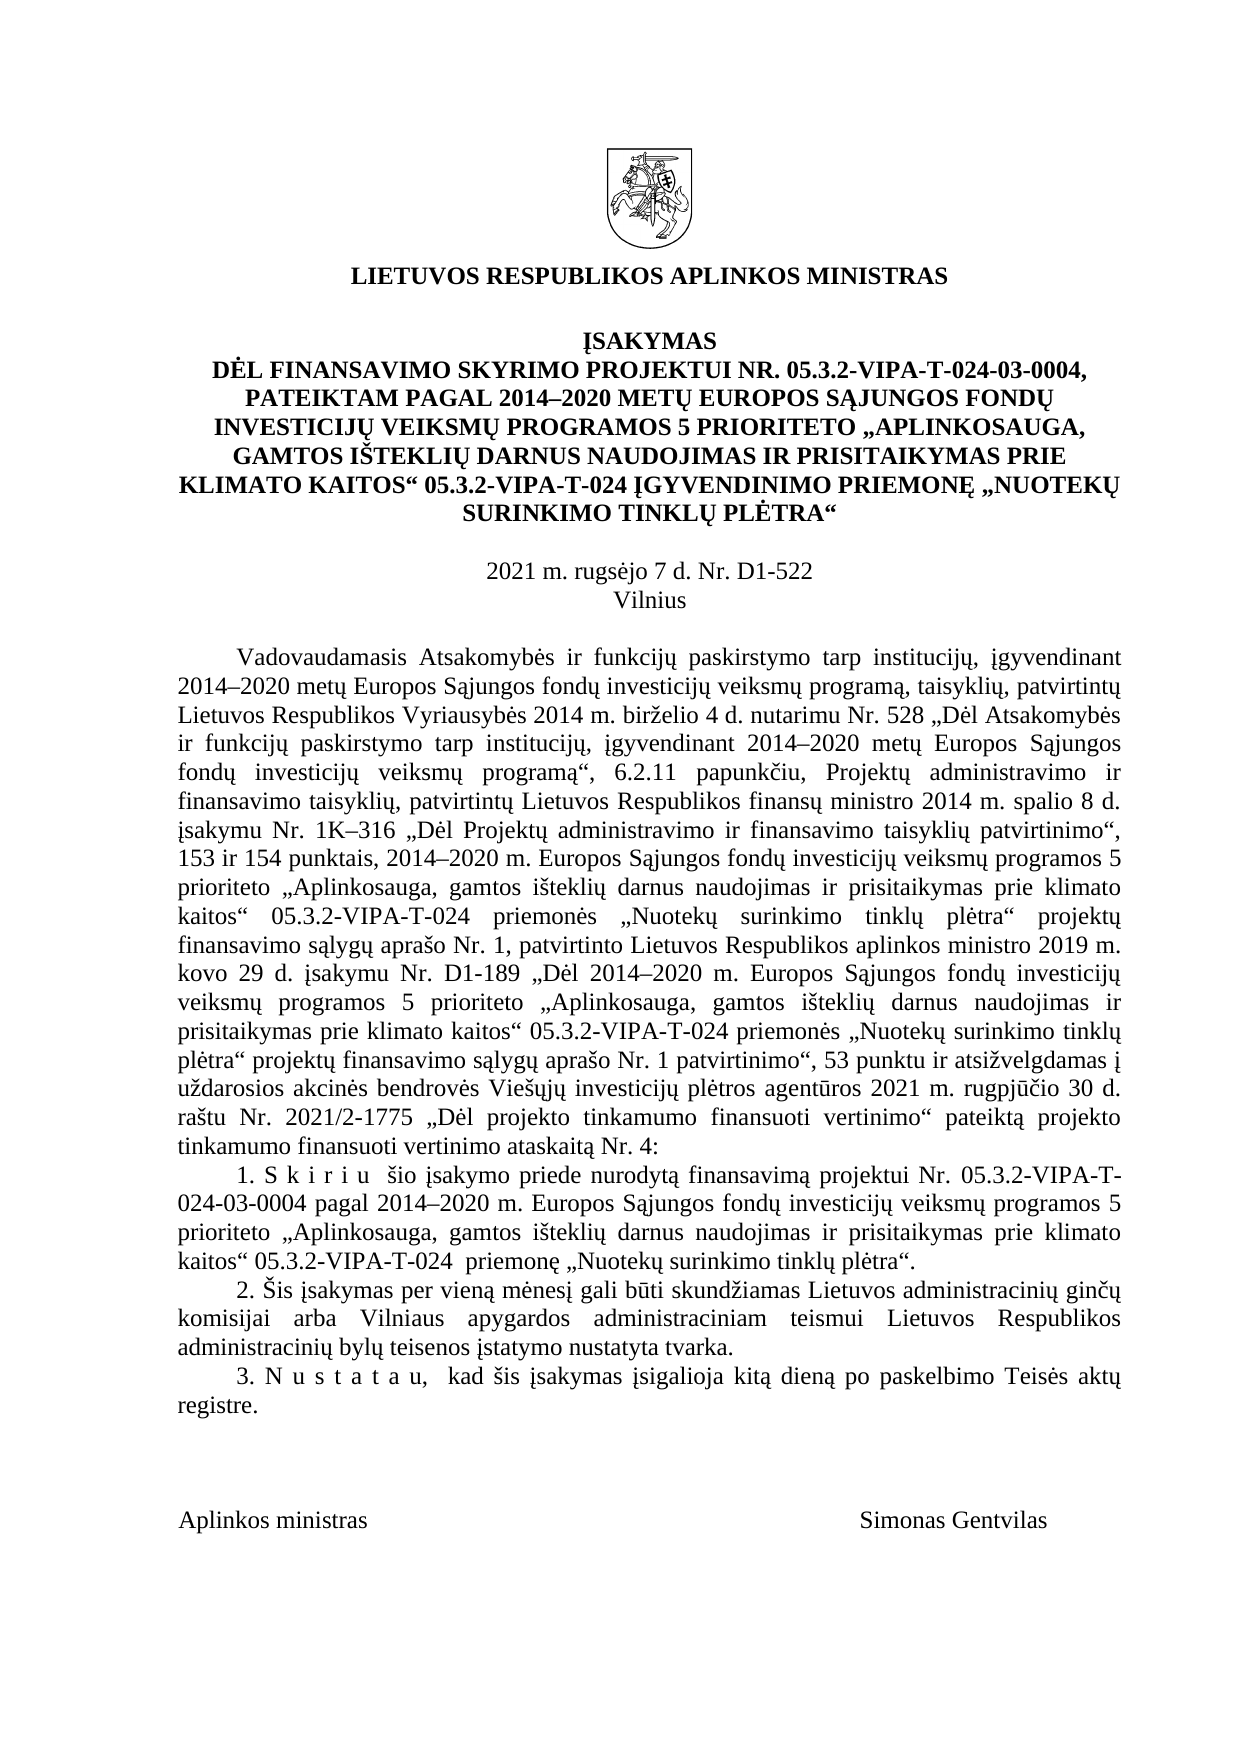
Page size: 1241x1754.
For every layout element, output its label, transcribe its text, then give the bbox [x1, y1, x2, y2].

text 1. S k i r i u šio įsakymo priede nurodytą finansavimą projektui Nr. 05.3.2-VIPA-T-024-03-0004 pagal 2014–2020 m. Europos Sąjungos fondų investicijų veiksmų programos 5 prioriteto „Aplinkosauga, gamtos išteklių darnus naudojimas ir prisitaikymas prie klimato kaitos“ 05.3.2-VIPA-T-024 priemonę „Nuotekų surinkimo tinklų plėtra“. [177, 1160, 1122, 1275]
text ĮSAKYMAS [177, 326, 1122, 355]
text Vadovaudamasis Atsakomybės ir funkcijų paskirstymo tarp institucijų, įgyvendinant 2014–2020 metų Europos Sąjungos fondų investicijų veiksmų programą, taisyklių, patvirtintų Lietuvos Respublikos Vyriausybės 2014 m. birželio 4 d. nutarimu Nr. 528 „Dėl Atsakomybės ir funkcijų paskirstymo tarp institucijų, įgyvendinant 2014–2020 metų Europos Sąjungos fondų investicijų veiksmų programą“, 6.2.11 papunkčiu, Projektų administravimo ir finansavimo taisyklių, patvirtintų Lietuvos Respublikos finansų ministro 2014 m. spalio 8 d. įsakymu Nr. 1K–316 „Dėl Projektų administravimo ir finansavimo taisyklių patvirtinimo“, 153 ir 154 punktais, 2014–2020 m. Europos Sąjungos fondų investicijų veiksmų programos 5 prioriteto „Aplinkosauga, gamtos išteklių darnus naudojimas ir prisitaikymas prie klimato kaitos“ 05.3.2-VIPA-T-024 priemonės „Nuotekų surinkimo tinklų plėtra“ projektų finansavimo sąlygų aprašo Nr. 1, patvirtinto Lietuvos Respublikos aplinkos ministro 2019 m. kovo 29 d. įsakymu Nr. D1-189 „Dėl 2014–2020 m. Europos Sąjungos fondų investicijų veiksmų programos 5 prioriteto „Aplinkosauga, gamtos išteklių darnus naudojimas ir prisitaikymas prie klimato kaitos“ 05.3.2-VIPA-T-024 priemonės „Nuotekų surinkimo tinklų plėtra“ projektų finansavimo sąlygų aprašo Nr. 1 patvirtinimo“, 53 punktu ir atsižvelgdamas į uždarosios akcinės bendrovės Viešųjų investicijų plėtros agentūros 2021 m. rugpjūčio 30 d. raštu Nr. 2021/2-1775 „Dėl projekto tinkamumo finansuoti vertinimo“ pateiktą projekto tinkamumo finansuoti vertinimo ataskaitą Nr. 4: [177, 642, 1122, 1160]
text LIETUVOS RESPUBLIKOS APLINKOS MINISTRAS [177, 261, 1122, 290]
text 3. N u s t a t a u, kad šis įsakymas įsigalioja kitą dieną po paskelbimo Teisės aktų registre. [177, 1361, 1122, 1418]
text DĖL FINANSAVIMO SKYRIMO PROJEKTUI NR. 05.3.2-VIPA-T-024-03-0004, PATEIKTAM PAGAL 2014–2020 METŲ EUROPOS SĄJUNGOS FONDŲ INVESTICIJŲ VEIKSMŲ PROGRAMOS 5 PRIORITETO „APLINKOSAUGA, GAMTOS IŠTEKLIŲ DARNUS NAUDOJIMAS IR PRISITAIKYMAS PRIE KLIMATO KAITOS“ 05.3.2-VIPA-T-024 ĮGYVENDINIMO PRIEMONĘ „NUOTEKŲ SURINKIMO TINKLŲ PLĖTRA“ [177, 355, 1122, 527]
text Vilnius [177, 585, 1122, 613]
text 2021 m. rugsėjo 7 d. Nr. D1-522 [177, 556, 1122, 585]
text 2. Šis įsakymas per vieną mėnesį gali būti skundžiamas Lietuvos administracinių ginčų komisijai arba Vilniaus apygardos administraciniam teismui Lietuvos Respublikos administracinių bylų teisenos įstatymo nustatyta tvarka. [177, 1275, 1122, 1361]
text Aplinkos ministras Simonas Gentvilas [178, 1505, 1118, 1533]
